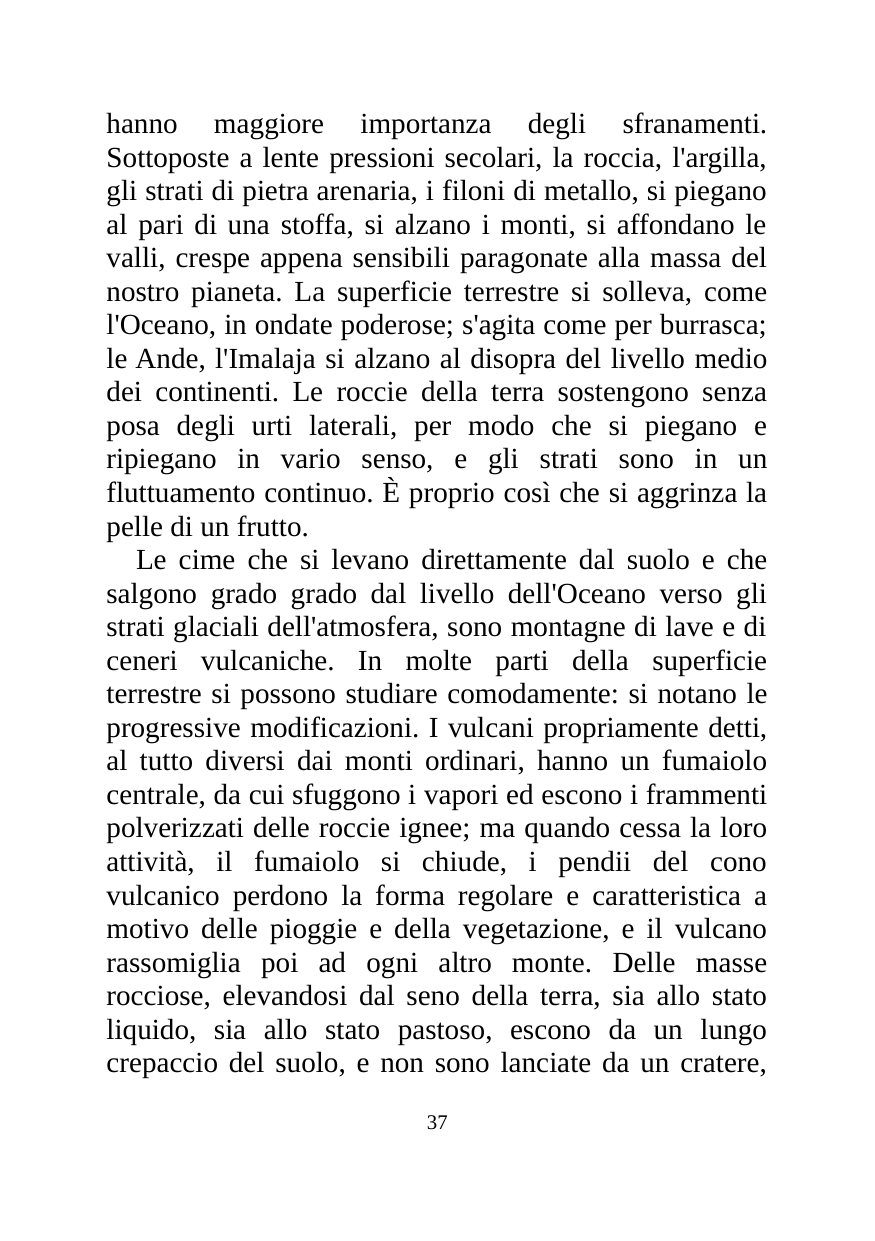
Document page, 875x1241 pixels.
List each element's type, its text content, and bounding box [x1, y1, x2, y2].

text Le cime che si levano direttamente dal suolo e che salgono grado grado dal livello dell'Oceano verso gli strati glaciali dell'atmosfera, sono montagne di lave e di ceneri vulcaniche. In molte parti della superficie terrestre si possono studiare comodamente: si notano le progressive modificazioni. I vulcani propriamente detti, al tutto diversi dai monti ordinari, hanno un fumaiolo centrale, da cui sfuggono i vapori ed escono i frammenti polverizzati delle roccie ignee; ma quando cessa la loro attività, il fumaiolo si chiude, i pendii del cono vulcanico perdono la forma regolare e caratteristica a motivo delle pioggie e della vegetazione, e il vulcano rassomiglia poi ad ogni altro monte. Delle masse rocciose, elevandosi dal seno della terra, sia allo stato liquido, sia allo stato pastoso, escono da un lungo crepaccio del suolo, e non sono lanciate da un cratere, [106, 542, 768, 1079]
text hanno maggiore importanza degli sfranamenti. Sottoposte a lente pressioni secolari, la roccia, l'argilla, gli strati di pietra arenaria, i filoni di metallo, si piegano al pari di una stoffa, si alzano i monti, si affondano le valli, crespe appena sensibili paragonate alla massa del nostro pianeta. La superficie terrestre si solleva, come l'Oceano, in ondate poderose; s'agita come per burrasca; le Ande, l'Imalaja si alzano al disopra del livello medio dei continenti. Le roccie della terra sostengono senza posa degli urti laterali, per modo che si piegano e ripiegano in vario senso, e gli strati sono in un fluttuamento continuo. È proprio così che si aggrinza la pelle di un frutto. [106, 106, 768, 542]
